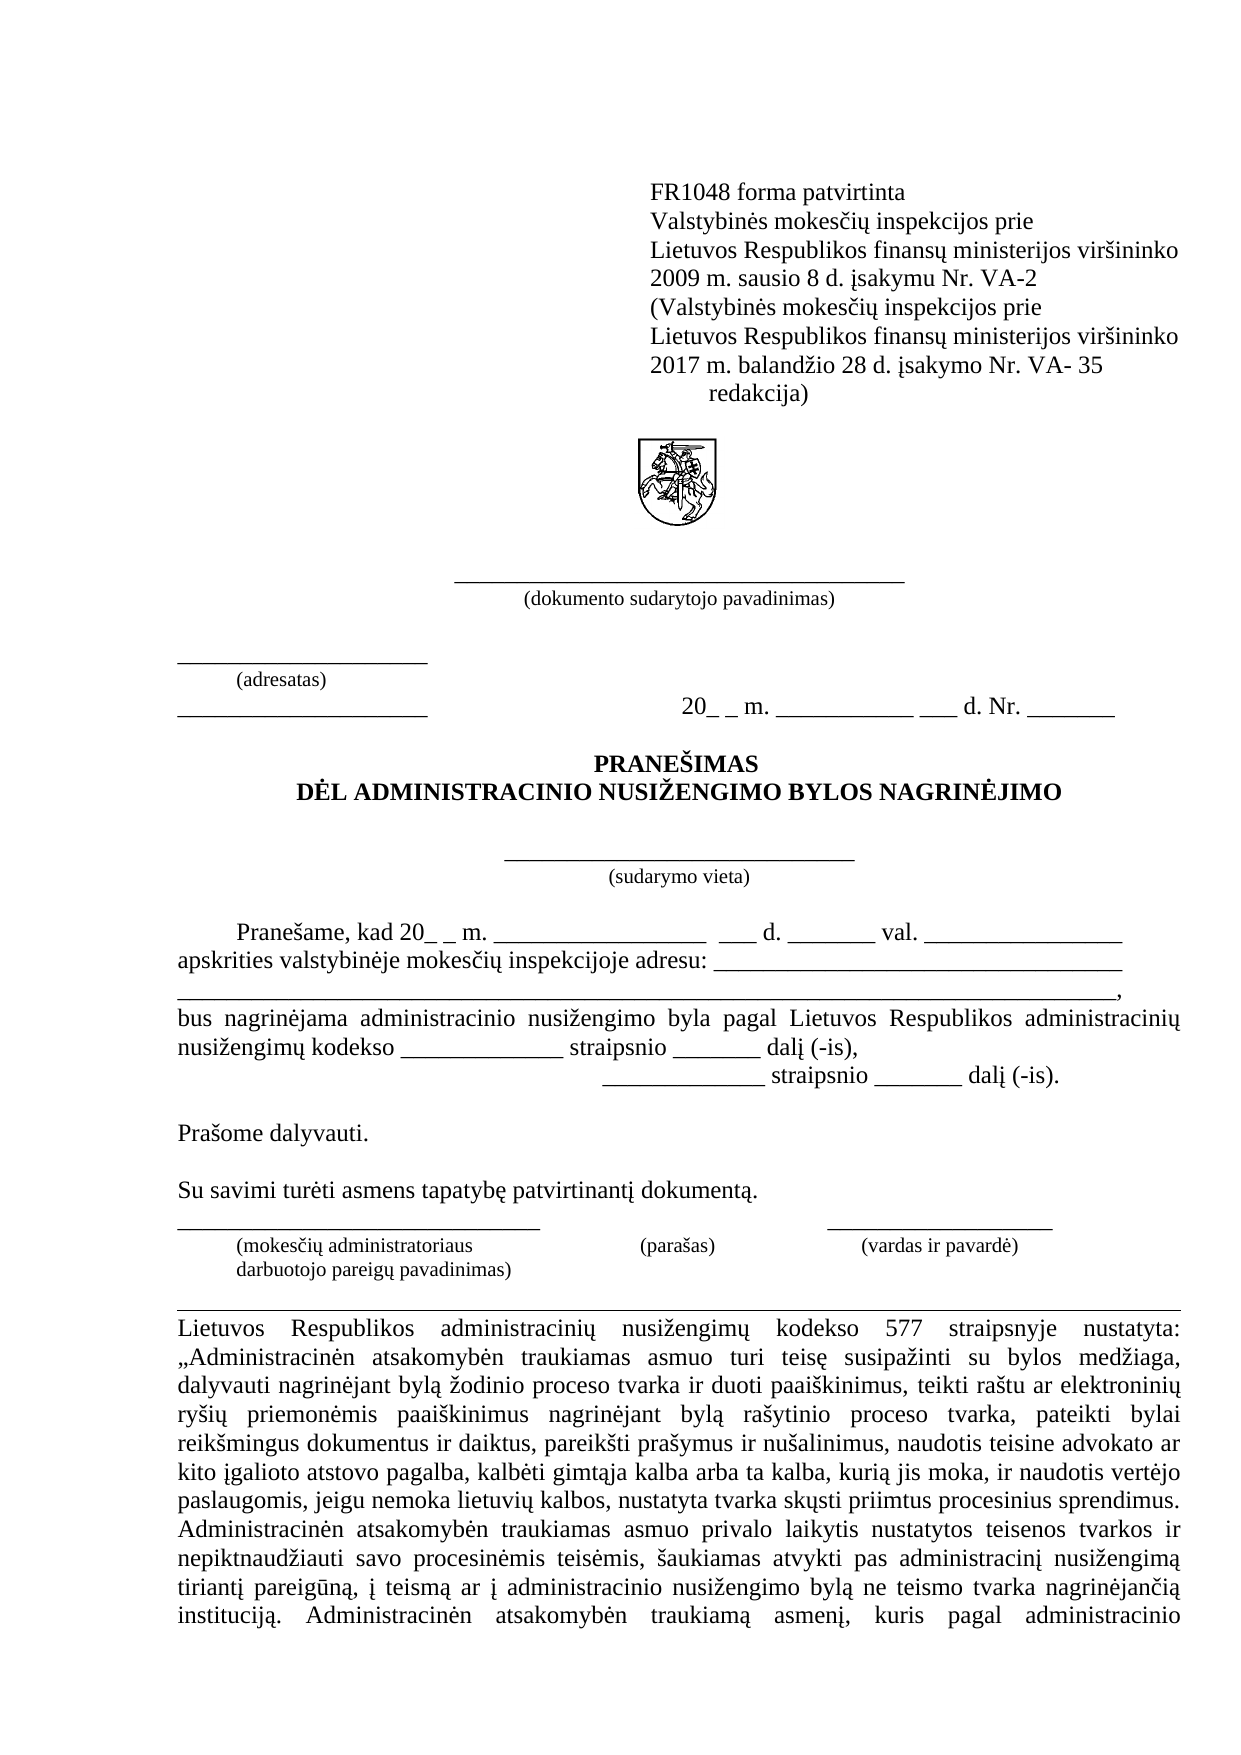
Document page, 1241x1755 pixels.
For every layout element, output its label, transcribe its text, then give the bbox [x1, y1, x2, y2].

text (adresatas) [177, 667, 1181, 691]
text bus nagrinėjama administracinio nusižengimo byla pagal Lietuvos Respublikos administracinių nusižengimų kodekso _____________ straipsnio _______ dalį (-is), [177, 1003, 1181, 1060]
text Lietuvos Respublikos finansų ministerijos viršininko [650, 235, 1181, 263]
text (Valstybinės mokesčių inspekcijos prie [650, 292, 1181, 321]
text Lietuvos Respublikos finansų ministerijos viršininko [650, 321, 1181, 350]
text Pranešame, kad 20_ _ m. _________________ ___ d. _______ val. [177, 917, 1181, 945]
text ____________________________________ [177, 557, 1181, 586]
text DĖL ADMINISTRACINIO NUSIŽENGIMO BYLOS NAGRINĖJIMO [177, 777, 1181, 806]
text _____________ straipsnio _______ dalį (-is). [177, 1060, 1181, 1089]
text Su savimi turėti asmens tapatybę patvirtinantį dokumentą. [177, 1175, 1181, 1204]
text ____________________________ [177, 835, 1181, 864]
text apskrities valstybinėje mokesčių inspekcijoje adresu: [177, 945, 1181, 974]
text ____________________ 20_ _ m. ___________ ___ d. Nr. _______ [177, 691, 1181, 720]
text ____________________ [177, 638, 1181, 667]
text 2017 m. balandžio 28 d. įsakymo Nr. VA- 35 redakcija) [650, 350, 1181, 407]
text (sudarymo vieta) [177, 864, 1181, 888]
text Lietuvos Respublikos administracinių nusižengimų kodekso 577 straipsnyje nustatyta: „Administracinėn atsakomybėn traukiamas asmuo turi teisę susipažinti su bylos medžiaga, dalyvauti nagrinėjant bylą žodinio proceso tvarka ir duoti paaiškinimus, teikti raštu ar elektroninių ryšių priemonėmis paaiškinimus nagrinėjant bylą rašytinio proceso tvarka, pateikti bylai reikšmingus dokumentus ir daiktus, pareikšti prašymus ir nušalinimus, naudotis teisine advokato ar kito įgalioto atstovo pagalba, kalbėti gimtąja kalba arba ta kalba, kurią jis moka, ir naudotis vertėjo paslaugomis, jeigu nemoka lietuvių kalbos, nustatyta tvarka skųsti priimtus procesinius sprendimus. Administracinėn atsakomybėn traukiamas asmuo privalo laikytis nustatytos teisenos tvarkos ir nepiktnaudžiauti savo procesinėmis teisėmis, šaukiamas atvykti pas administracinį nusižengimą tiriantį pareigūną, į teismą ar į administracinio nusižengimo bylą ne teismo tvarka nagrinėjančią instituciją. Administracinėn atsakomybėn traukiamą asmenį, kuris pagal administracinio [177, 1311, 1181, 1629]
text Prašome dalyvauti. [177, 1118, 1181, 1147]
text _____________________________ __________________ [177, 1204, 1181, 1233]
text _ , [177, 974, 1181, 1003]
text (mokesčių administratoriaus (parašas) (vardas ir pavardė) [177, 1233, 1181, 1257]
text (dokumento sudarytojo pavadinimas) [177, 586, 1181, 610]
text Valstybinės mokesčių inspekcijos prie [515, 206, 1181, 235]
text PRANEŠIMAS [177, 749, 1181, 777]
text darbuotojo pareigų pavadinimas) [177, 1257, 1181, 1281]
text 2009 m. sausio 8 d. įsakymu Nr. VA-2 [650, 263, 1181, 292]
text FR1048 forma patvirtinta [574, 177, 1181, 206]
